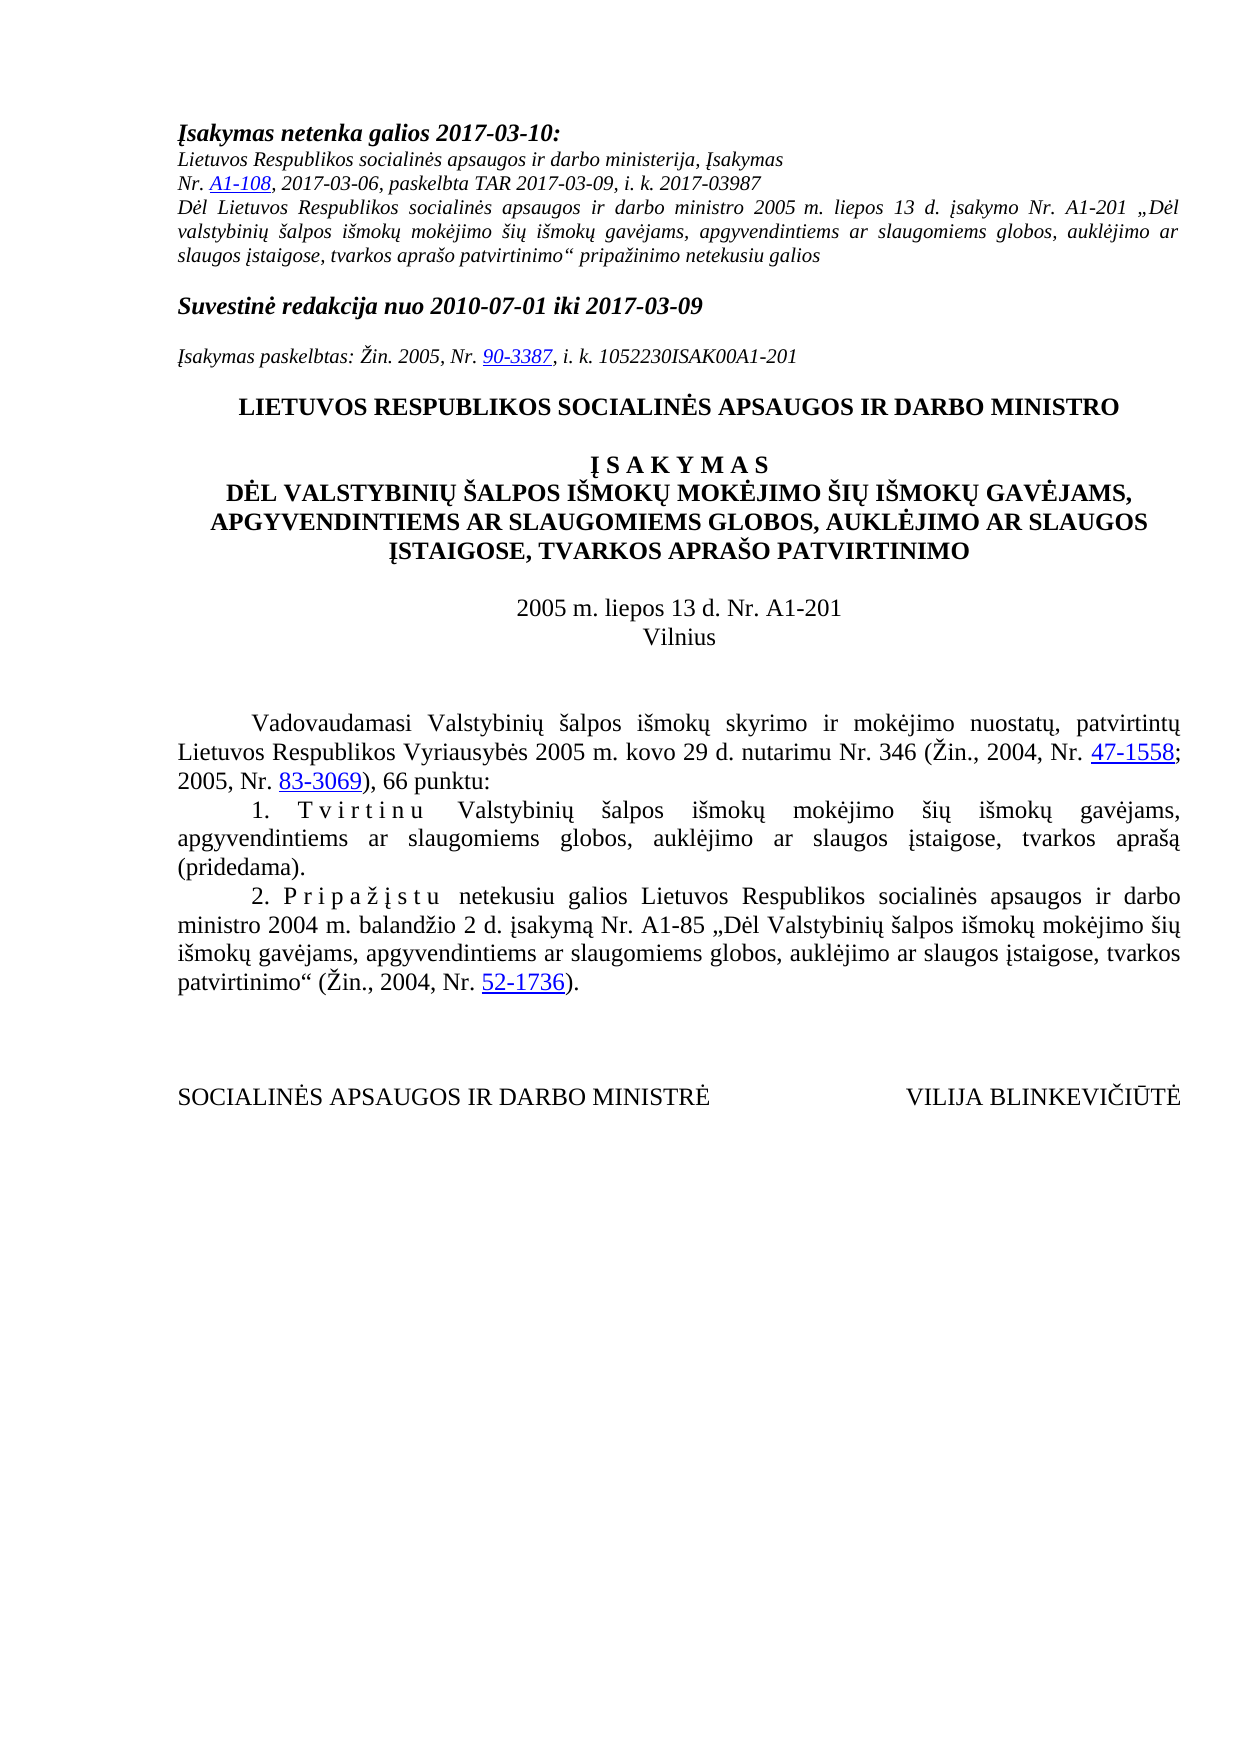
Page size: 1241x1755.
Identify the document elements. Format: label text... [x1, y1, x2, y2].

text 2. Pripažįstu netekusiu galios Lietuvos Respublikos socialinės apsaugos ir darbo ministro 2004 m. balandžio 2 d. įsakymą Nr. A1-85 „Dėl Valstybinių šalpos išmokų mokėjimo šių išmokų gavėjams, apgyvendintiems ar slaugomiems globos, auklėjimo ar slaugos įstaigose, tvarkos patvirtinimo“ (Žin., 2004, Nr. 52-1736). [177, 881, 1181, 996]
text Nr. A1-108, 2017-03-06, paskelbta TAR 2017-03-09, i. k. 2017-03987 [177, 171, 1181, 195]
text Įsakymas paskelbtas: Žin. 2005, Nr. 90-3387, i. k. 1052230ISAK00A1-201 [177, 344, 1181, 368]
text Lietuvos Respublikos socialinės apsaugos ir darbo ministerija, Įsakymas [177, 147, 1181, 171]
text Vadovaudamasi Valstybinių šalpos išmokų skyrimo ir mokėjimo nuostatų, patvirtintų Lietuvos Respublikos Vyriausybės 2005 m. kovo 29 d. nutarimu Nr. 346 (Žin., 2004, Nr. 47-1558; 2005, Nr. 83-3069), 66 punktu: [177, 708, 1181, 795]
text 2005 m. liepos 13 d. Nr. A1-201 [177, 593, 1181, 622]
text Įsakymas netenka galios 2017-03-10: [177, 118, 1181, 147]
text SOCIALINĖS APSAUGOS IR DARBO Ministrė Vilija Blinkevičiūtė [177, 1082, 1181, 1111]
text DĖL VALSTYBINIŲ ŠALPOS IŠMOKŲ MOKĖJIMO ŠIŲ IŠMOKŲ GAVĖJAMS, APGYVENDINTIEMS AR SLAUGOMIEMS GLOBOS, AUKLĖJIMO AR SLAUGOS ĮSTAIGOSE, TVARKOS APRAŠO PATVIRTINIMO [177, 478, 1181, 565]
text 1. Tvirtinu Valstybinių šalpos išmokų mokėjimo šių išmokų gavėjams, apgyvendintiems ar slaugomiems globos, auklėjimo ar slaugos įstaigose, tvarkos aprašą (pridedama). [177, 795, 1181, 881]
text Vilnius [177, 622, 1181, 651]
text Į S A K Y M A S [177, 450, 1181, 478]
text Suvestinė redakcija nuo 2010-07-01 iki 2017-03-09 [177, 291, 1181, 320]
text LIETUVOS RESPUBLIKOS SOCIALINĖS APSAUGOS IR DARBO MINISTRO [177, 392, 1181, 421]
text Dėl Lietuvos Respublikos socialinės apsaugos ir darbo ministro 2005 m. liepos 13 d. įsakymo Nr. A1-201 „Dėl valstybinių šalpos išmokų mokėjimo šių išmokų gavėjams, apgyvendintiems ar slaugomiems globos, auklėjimo ar slaugos įstaigose, tvarkos aprašo patvirtinimo“ pripažinimo netekusiu galios [177, 195, 1181, 267]
